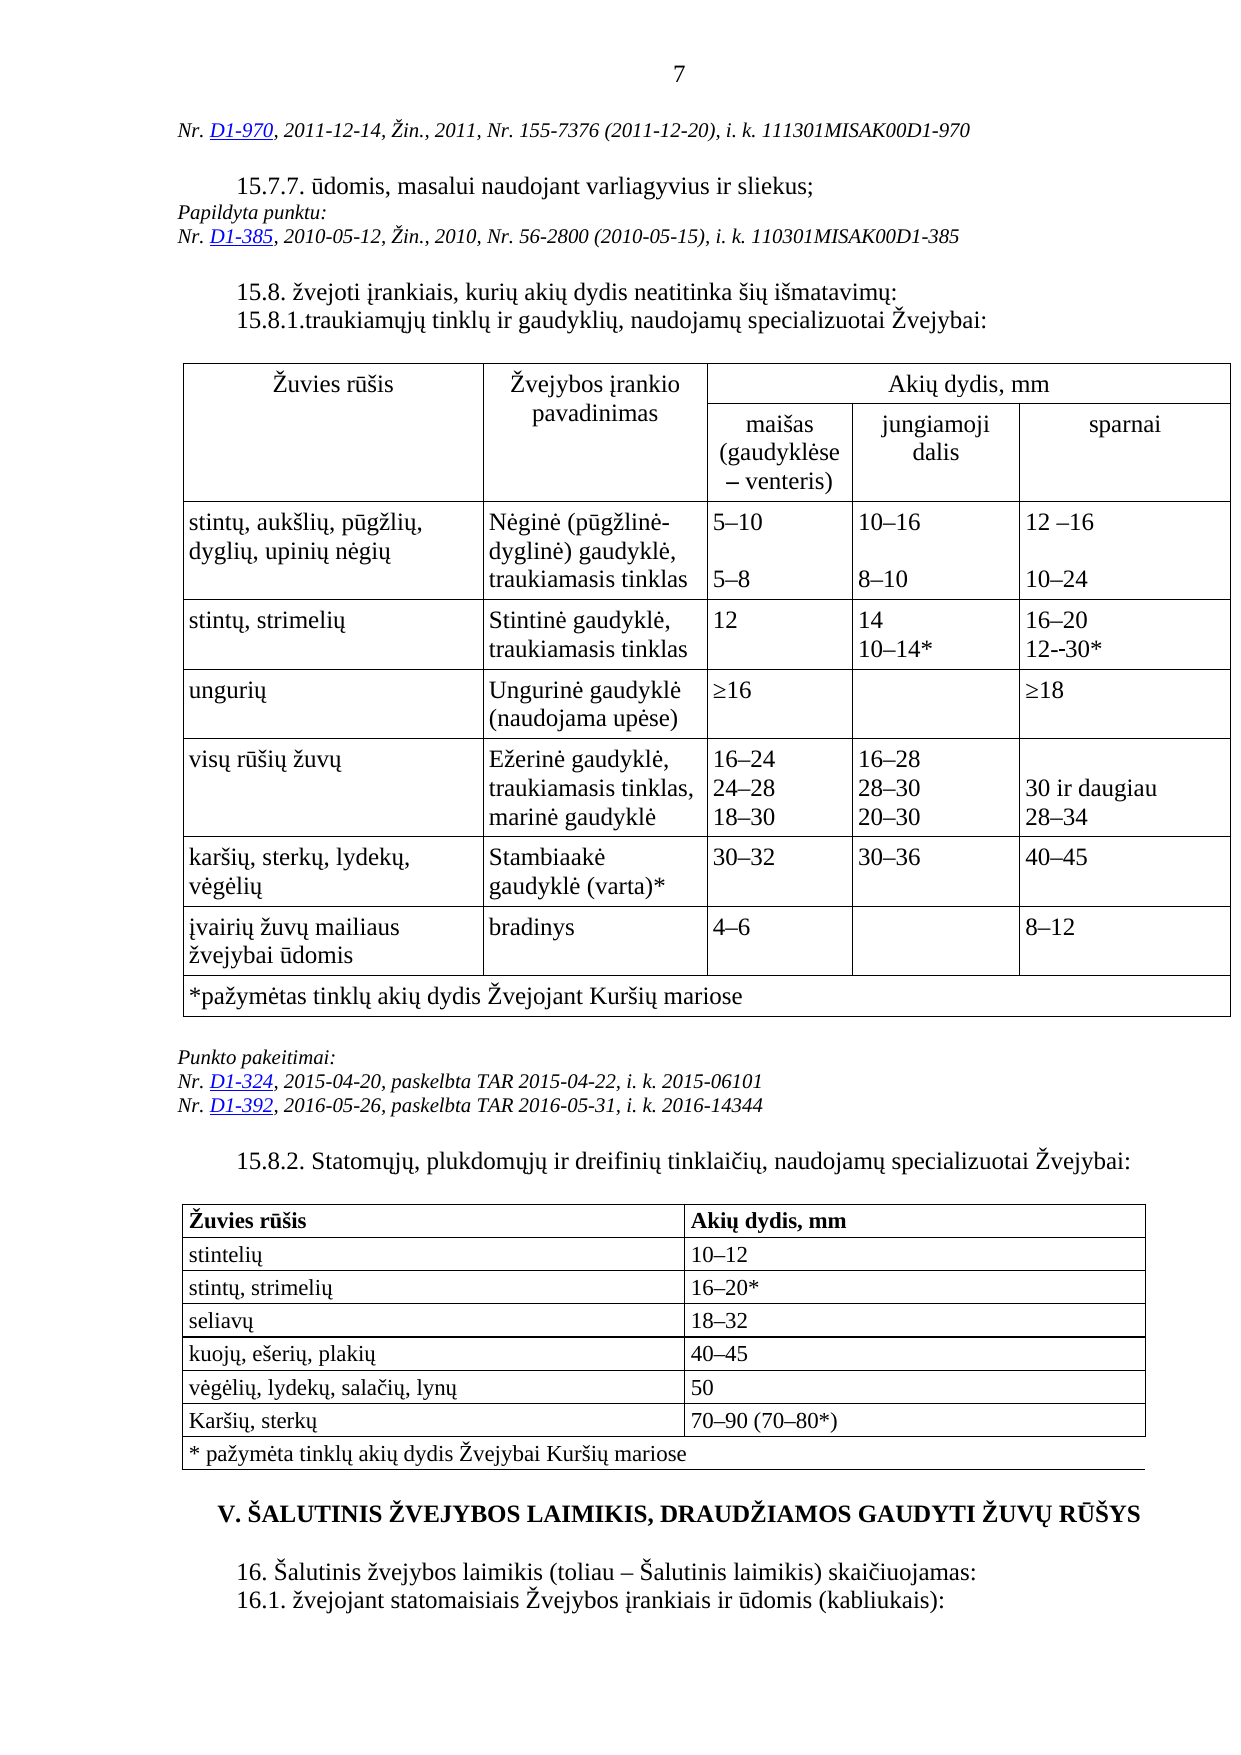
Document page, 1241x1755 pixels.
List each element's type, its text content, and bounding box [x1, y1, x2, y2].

table_cell 4–6 [708, 907, 852, 975]
table_cell 10–16 8–10 [853, 502, 1019, 599]
table_cell kuojų, ešerių, plakių [183, 1338, 684, 1370]
table_cell seliavų [183, 1304, 684, 1336]
table_cell 40–45 [685, 1338, 1145, 1370]
table_cell ≥18 [1020, 670, 1230, 738]
table_cell visų rūšių žuvų [184, 739, 483, 836]
table_cell karšių, sterkų, lydekų, vėgėlių [184, 837, 483, 906]
table_cell 30–32 [708, 837, 852, 906]
table_cell bradinys [484, 907, 707, 975]
text Nr. D1-324, 2015-04-20, paskelbta TAR 2015-04-22, i. k. 2015-06101 [177, 1069, 1181, 1093]
text Punkto pakeitimai: [177, 1045, 1181, 1069]
text Nr. D1-385, 2010-05-12, Žin., 2010, Nr. 56-2800 (2010-05-15), i. k. 110301MISAK00D1-385 [177, 224, 1181, 248]
table_cell 70–90 (70–80*) [685, 1404, 1145, 1436]
table_cell 8–12 [1020, 907, 1230, 975]
table_cell stintų, strimelių [183, 1271, 684, 1303]
table_cell Stintinė gaudyklė, traukiamasis tinklas [484, 600, 707, 668]
table_cell Karšių, sterkų [183, 1404, 684, 1436]
text 15.7.7. ūdomis, masalui naudojant varliagyvius ir sliekus; [177, 171, 1181, 200]
text 15.8.1.traukiamųjų tinklų ir gaudyklių, naudojamų specializuotai Žvejybai: [177, 305, 1181, 334]
table_cell įvairių žuvų mailiaus žvejybai ūdomis [184, 907, 483, 975]
table_cell 16–28 28–30 20–30 [853, 739, 1019, 836]
table_header Akių dydis, mm [685, 1205, 1145, 1237]
table_cell 16–24 24–28 18–30 [708, 739, 852, 836]
table_cell jungiamoji dalis [853, 404, 1019, 501]
text 15.8. žvejoti įrankiais, kurių akių dydis neatitinka šių išmatavimų: [177, 277, 1181, 305]
table_cell 10–12 [685, 1238, 1145, 1270]
table_cell 18–32 [685, 1304, 1145, 1336]
table_cell vėgėlių, lydekų, salačių, lynų [183, 1371, 684, 1403]
table_cell * pažymėta tinklų akių dydis Žvejybai Kuršių mariose [183, 1437, 1145, 1469]
table_cell sparnai [1020, 404, 1230, 501]
table_header Žuvies rūšis [184, 364, 483, 501]
text 16.1. žvejojant statomaisiais Žvejybos įrankiais ir ūdomis (kabliukais): [177, 1585, 1181, 1614]
table_cell stintų, aukšlių, pūgžlių, dyglių, upinių nėgių [184, 502, 483, 599]
table_cell 40–45 [1020, 837, 1230, 906]
table_header Žvejybos įrankio pavadinimas [484, 364, 707, 501]
table_cell 14 10–14* [853, 600, 1019, 668]
text Nr. D1-392, 2016-05-26, paskelbta TAR 2016-05-31, i. k. 2016-14344 [177, 1093, 1181, 1117]
text V. ŠALUTINIS ŽVEJYBOS LAIMIKIS, DRAUDŽIAMOS GAUDYTI ŽUVŲ RŪŠYS [177, 1499, 1181, 1528]
table_cell Stambiaakė gaudyklė (varta)* [484, 837, 707, 906]
text 15.8.2. Statomųjų, plukdomųjų ir dreifinių tinklaičių, naudojamų specializuotai Žvejybai: [177, 1146, 1181, 1175]
table_cell stintų, strimelių [184, 600, 483, 668]
table_cell 12 –16 10–24 [1020, 502, 1230, 599]
table_cell [853, 670, 1019, 738]
table_cell 30–36 [853, 837, 1019, 906]
text Nr. D1-970, 2011-12-14, Žin., 2011, Nr. 155-7376 (2011-12-20), i. k. 111301MISAK00D1-970 [177, 118, 1181, 142]
table_cell ≥16 [708, 670, 852, 738]
table_cell 16–20* [685, 1271, 1145, 1303]
table_cell 12 [708, 600, 852, 668]
table_cell 30 ir daugiau 28–34 [1020, 739, 1230, 836]
table_cell ungurių [184, 670, 483, 738]
table_cell maišas (gaudyklėse – venteris) [708, 404, 852, 501]
table_header Žuvies rūšis [183, 1205, 684, 1237]
text Papildyta punktu: [177, 200, 1181, 224]
table_cell stintelių [183, 1238, 684, 1270]
table_cell 50 [685, 1371, 1145, 1403]
table_cell Ungurinė gaudyklė (naudojama upėse) [484, 670, 707, 738]
table_header Akių dydis, mm [708, 364, 1230, 402]
table_cell 5–10 5–8 [708, 502, 852, 599]
table_cell Ežerinė gaudyklė, traukiamasis tinklas, marinė gaudyklė [484, 739, 707, 836]
table_cell Nėginė (pūgžlinė-dyglinė) gaudyklė, traukiamasis tinklas [484, 502, 707, 599]
table_cell 16–20 12- 30* [1020, 600, 1230, 668]
table_cell *pažymėtas tinklų akių dydis Žvejojant Kuršių mariose [184, 976, 1230, 1016]
text 16. Šalutinis žvejybos laimikis (toliau – Šalutinis laimikis) skaičiuojamas: [177, 1557, 1181, 1585]
table_cell [853, 907, 1019, 975]
